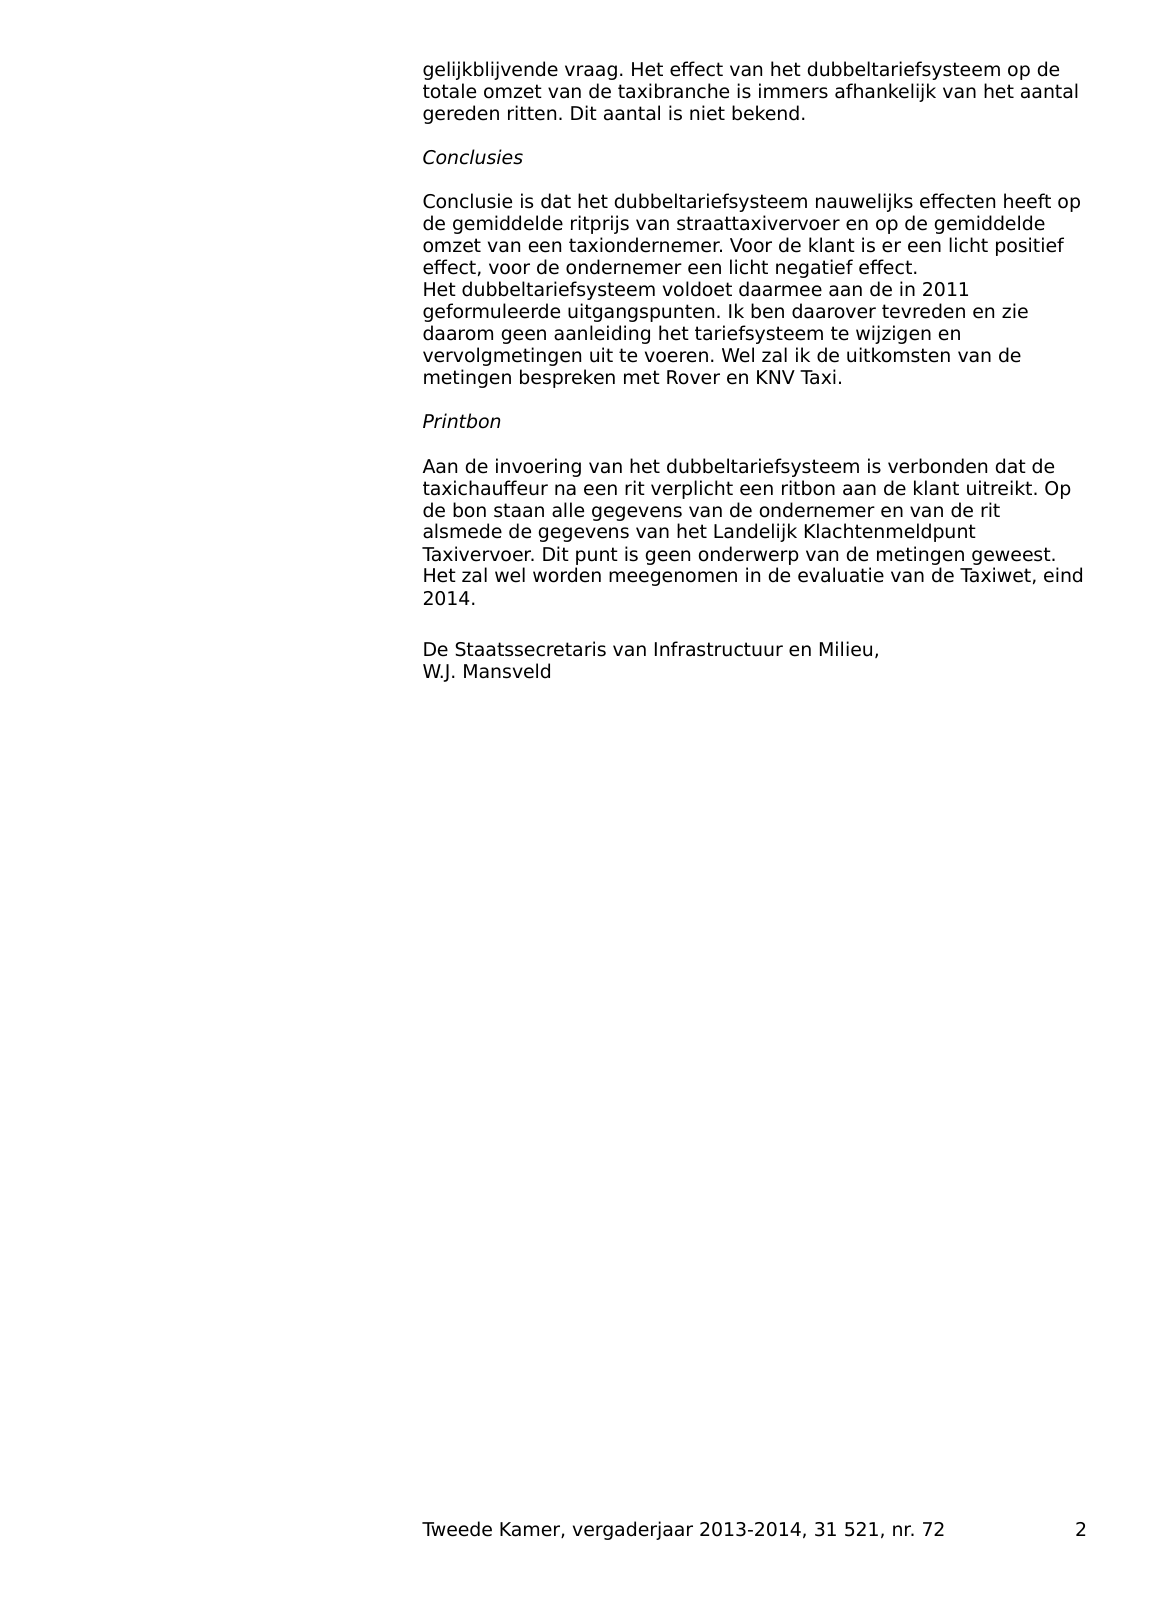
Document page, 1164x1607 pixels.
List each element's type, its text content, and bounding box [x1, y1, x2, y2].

subtitle Printbon [422, 411, 1087, 433]
text Aan de invoering van het dubbeltariefsysteem is verbonden dat de taxichauffeur na een rit verplicht een ritbon aan de klant uitreikt. Op de bon staan alle gegevens van de ondernemer en van de rit alsmede de gegevens van het Landelijk Klachtenmeldpunt Taxivervoer. Dit punt is geen onderwerp van de metingen geweest. Het zal wel worden meegenomen in de evaluatie van de Taxiwet, eind 2014. [422, 456, 1087, 609]
text De Staatssecretaris van Infrastructuur en Milieu, W.J. Mansveld [422, 639, 1087, 683]
subtitle Conclusies [422, 147, 1087, 169]
text gelijkblijvende vraag. Het effect van het dubbeltariefsysteem op de totale omzet van de taxibranche is immers afhankelijk van het aantal gereden ritten. Dit aantal is niet bekend. [422, 59, 1087, 125]
text Het dubbeltariefsysteem voldoet daarmee aan de in 2011 geformuleerde uitgangspunten. Ik ben daarover tevreden en zie daarom geen aanleiding het tariefsysteem te wijzigen en vervolgmetingen uit te voeren. Wel zal ik de uitkomsten van de metingen bespreken met Rover en KNV Taxi. [422, 279, 1087, 389]
text Conclusie is dat het dubbeltariefsysteem nauwelijks effecten heeft op de gemiddelde ritprijs van straattaxivervoer en op de gemiddelde omzet van een taxiondernemer. Voor de klant is er een licht positief effect, voor de ondernemer een licht negatief effect. [422, 191, 1087, 279]
